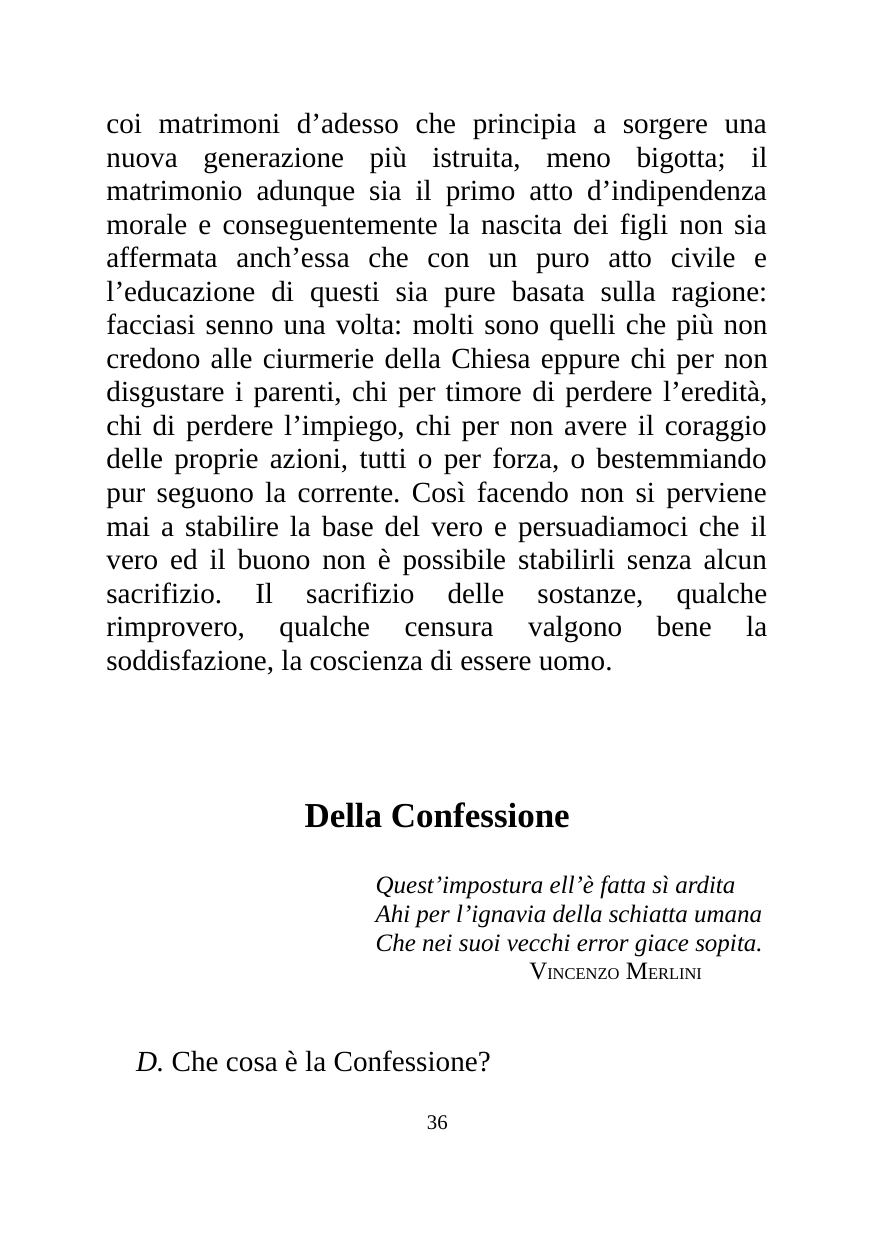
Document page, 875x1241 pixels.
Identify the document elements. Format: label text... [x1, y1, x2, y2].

subtitle Della Confessione [106, 794, 768, 835]
text Quest’impostura ell’è fatta sì ardita Ahi per l’ignavia della schiatta umana Che nei suoi vecchi error giace sopita. [375, 870, 768, 956]
text coi matrimoni d’adesso che principia a sorgere una nuova generazione più istruita, meno bigotta; il matrimonio adunque sia il primo atto d’indipendenza morale e conseguentemente la nascita dei figli non sia affermata anch’essa che con un puro atto civile e l’educazione di questi sia pure basata sulla ragione: facciasi senno una volta: molti sono quelli che più non credono alle ciurmerie della Chiesa eppure chi per non disgustare i parenti, chi per timore di perdere l’eredità, chi di perdere l’impiego, chi per non avere il coraggio delle proprie azioni, tutti o per forza, o bestemmiando pur seguono la corrente. Così facendo non si perviene mai a stabilire la base del vero e persuadiamoci che il vero ed il buono non è possibile stabilirli senza alcun sacrifizio. Il sacrifizio delle sostanze, qualche rimprovero, qualche censura valgono bene la soddisfazione, la coscienza di essere uomo. [106, 106, 768, 676]
text D. Che cosa è la Confessione? [106, 1044, 768, 1078]
text Vincenzo Merlini [106, 956, 702, 985]
